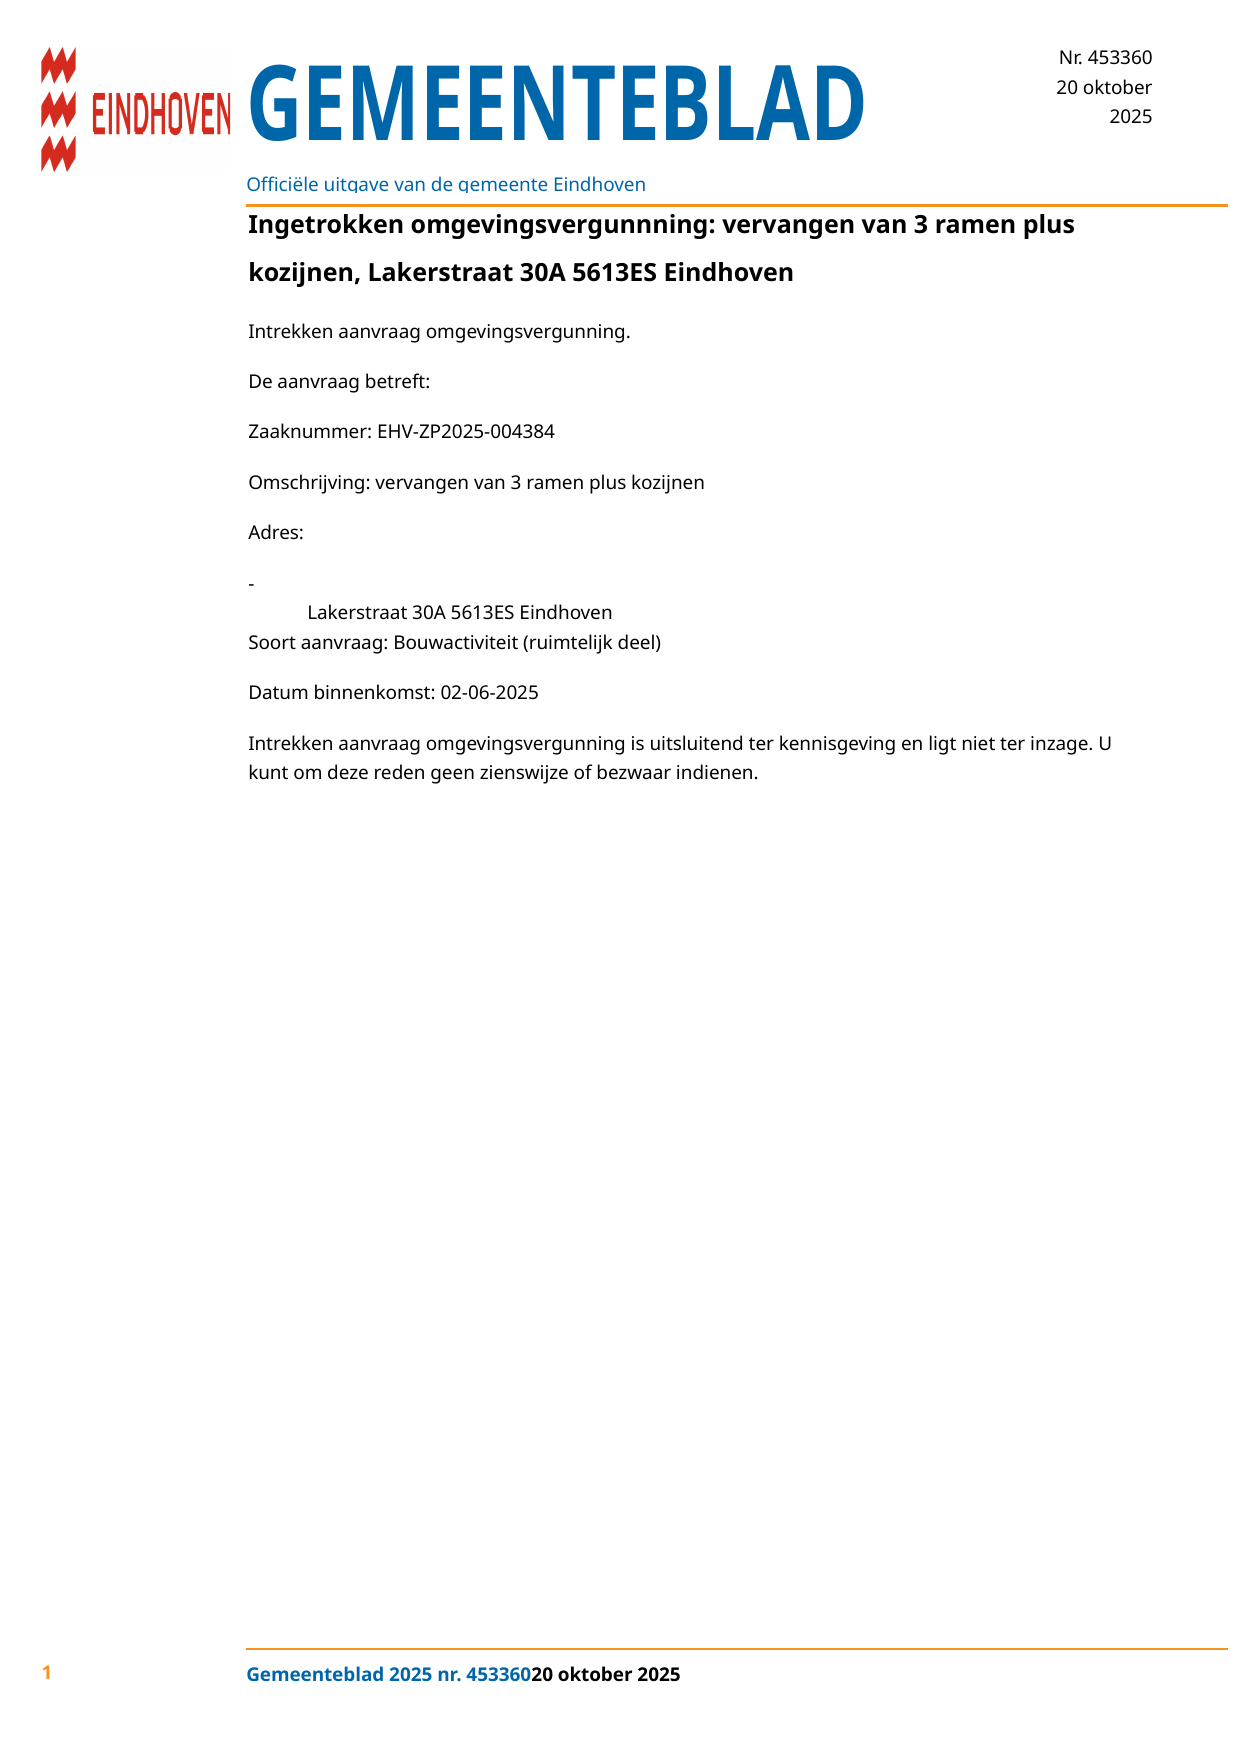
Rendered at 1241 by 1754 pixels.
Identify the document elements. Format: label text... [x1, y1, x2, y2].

picture [41, 47, 231, 172]
text De aanvraag betreft: [248, 368, 1152, 394]
text Zaaknummer: EHV-ZP2025-004384 [248, 419, 1152, 444]
text Adres: [248, 519, 1152, 545]
text Soort aanvraag: Bouwactiviteit (ruimtelijk deel) [248, 629, 1152, 655]
text Intrekken aanvraag omgevingsvergunning. [248, 318, 1152, 344]
text Ingetrokken omgevingsvergunnning: vervangen van 3 ramen plus kozijnen, Lakerstraat 30A 5613ES Eindhoven [248, 207, 1152, 288]
text Datum binnenkomst: 02-06-2025 [248, 679, 1152, 705]
list Lakerstraat 30A 5613ES Eindhoven [248, 599, 1152, 625]
text Omschrijving: vervangen van 3 ramen plus kozijnen [248, 469, 1152, 495]
text Intrekken aanvraag omgevingsvergunning is uitsluitend ter kennisgeving en ligt niet ter inzage. U kunt om deze reden geen zienswijze of bezwaar indienen. [248, 730, 1152, 785]
